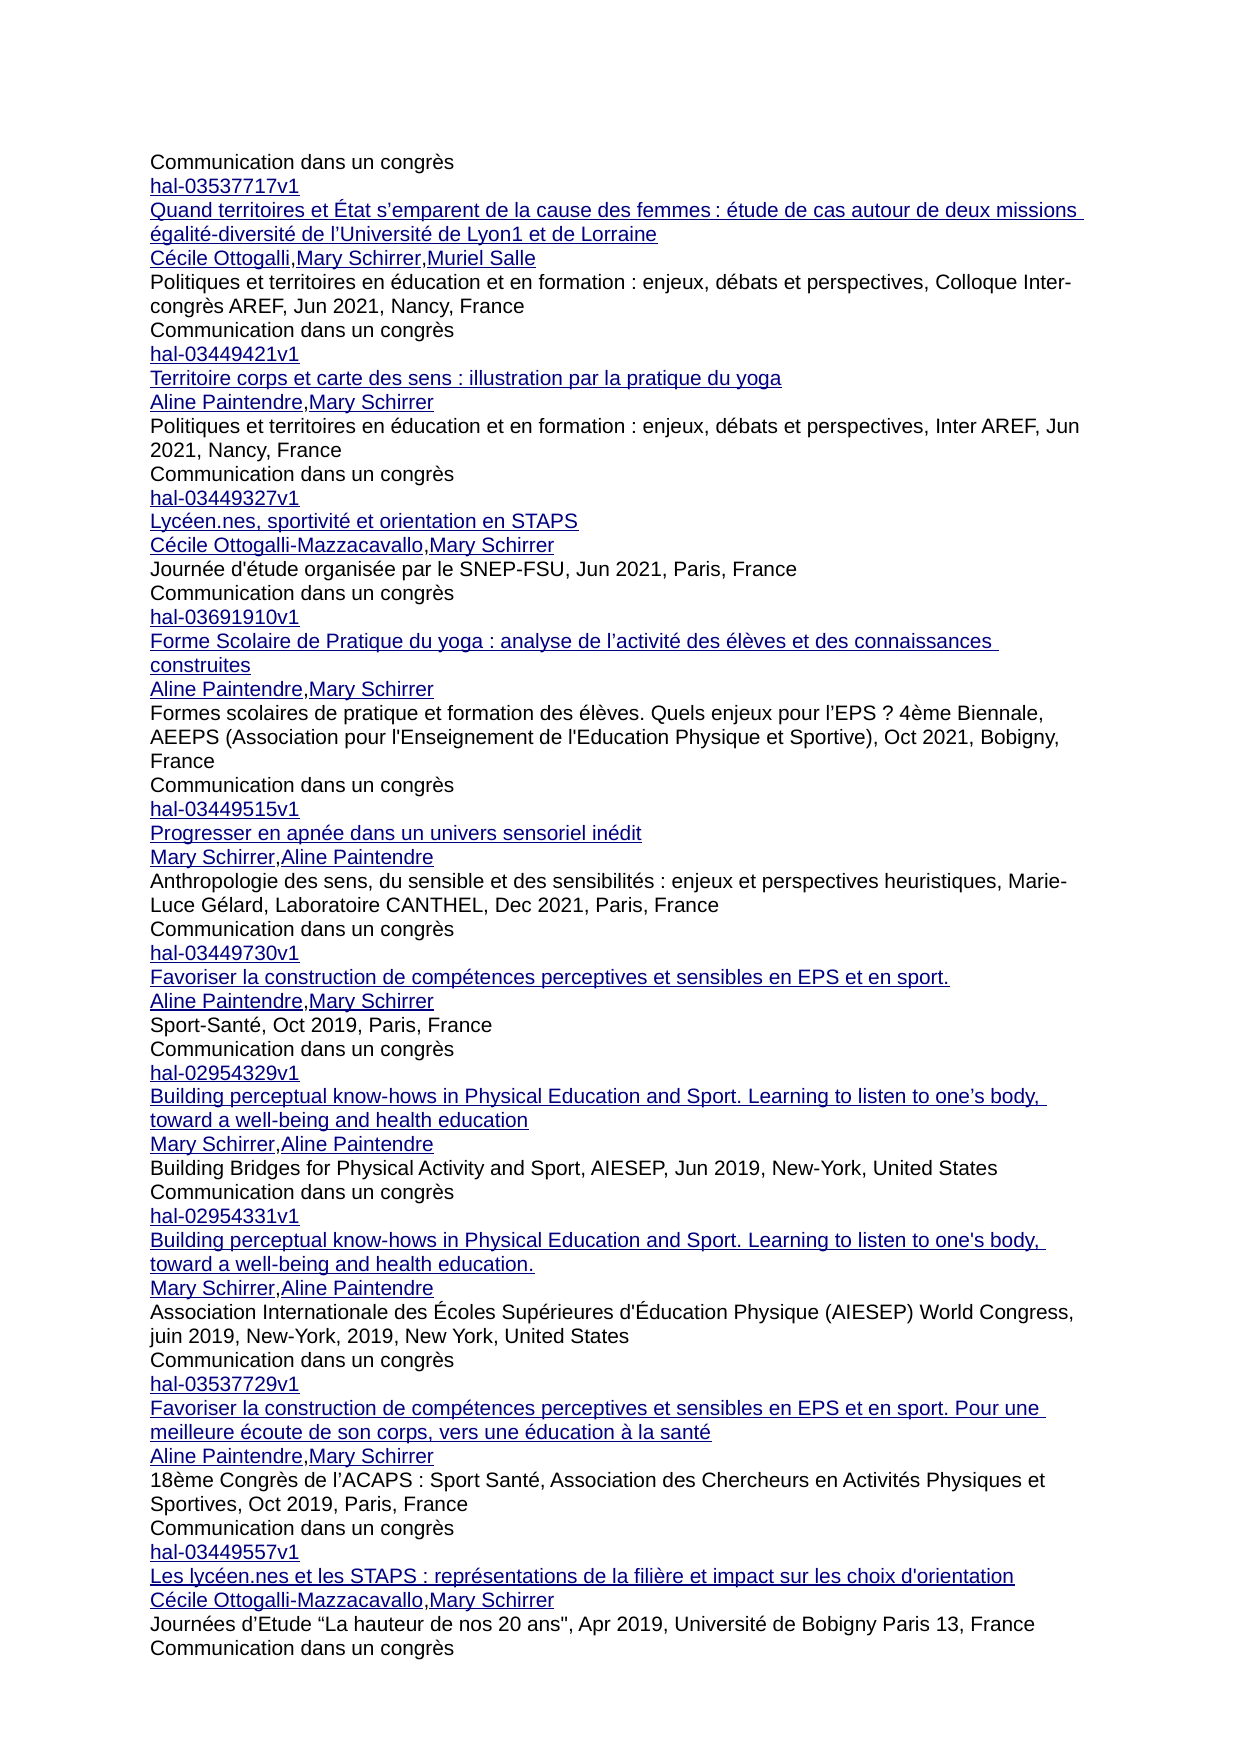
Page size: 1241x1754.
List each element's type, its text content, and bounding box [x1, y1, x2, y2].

table_cell Lycéen.nes, sportivité et orientation en STAPS Cécile Ottogalli-Mazzacavallo,Mary Schirrer Journée d'étude organisée par le SNEP-FSU, Jun 2021, Paris, France Communication dans un congrès hal-03691910v1 [150, 509, 1090, 629]
table_cell Les lycéen.nes et les STAPS : représentations de la filière et impact sur les choix d'orientation Cécile Ottogalli-Mazzacavallo,Mary Schirrer Journées d’Etude “La hauteur de nos 20 ans", Apr 2019, Université de Bobigny Paris 13, France Communication dans un congrès [150, 1564, 1090, 1659]
table_cell Favoriser la construction de compétences perceptives et sensibles en EPS et en sport. Aline Paintendre,Mary Schirrer Sport-Santé, Oct 2019, Paris, France Communication dans un congrès hal-02954329v1 [150, 965, 1090, 1084]
table_cell Progresser en apnée dans un univers sensoriel inédit Mary Schirrer,Aline Paintendre Anthropologie des sens, du sensible et des sensibilités : enjeux et perspectives heuristiques, Marie-Luce Gélard, Laboratoire CANTHEL, Dec 2021, Paris, France Communication dans un congrès hal-03449730v1 [150, 821, 1090, 964]
table_cell Favoriser la construction de compétences perceptives et sensibles en EPS et en sport. Pour une meilleure écoute de son corps, vers une éducation à la santé Aline Paintendre,Mary Schirrer 18ème Congrès de l’ACAPS : Sport Santé, Association des Chercheurs en Activités Physiques et Sportives, Oct 2019, Paris, France Communication dans un congrès hal-03449557v1 [150, 1396, 1090, 1563]
table_cell Building perceptual know-hows in Physical Education and Sport. Learning to listen to one’s body, toward a well-being and health education Mary Schirrer,Aline Paintendre Building Bridges for Physical Activity and Sport, AIESEP, Jun 2019, New-York, United States Communication dans un congrès hal-02954331v1 [150, 1084, 1090, 1228]
table_cell Quand territoires et État s’emparent de la cause des femmes : étude de cas autour de deux missions égalité-diversité de l’Université de Lyon1 et de Lorraine Cécile Ottogalli,Mary Schirrer,Muriel Salle Politiques et territoires en éducation et en formation : enjeux, débats et perspectives, Colloque Inter-congrès AREF, Jun 2021, Nancy, France Communication dans un congrès hal-03449421v1 [150, 198, 1090, 366]
table_cell Territoire corps et carte des sens : illustration par la pratique du yoga Aline Paintendre,Mary Schirrer Politiques et territoires en éducation et en formation : enjeux, débats et perspectives, Inter AREF, Jun 2021, Nancy, France Communication dans un congrès hal-03449327v1 [150, 366, 1090, 509]
table_cell Communication dans un congrès hal-03537717v1 [150, 150, 1090, 198]
table_cell Building perceptual know-hows in Physical Education and Sport. Learning to listen to one's body, toward a well-being and health education. Mary Schirrer,Aline Paintendre Association Internationale des Écoles Supérieures d'Éducation Physique (AIESEP) World Congress, juin 2019, New-York, 2019, New York, United States Communication dans un congrès hal-03537729v1 [150, 1228, 1090, 1396]
table_cell Forme Scolaire de Pratique du yoga : analyse de l’activité des élèves et des connaissances construites Aline Paintendre,Mary Schirrer Formes scolaires de pratique et formation des élèves. Quels enjeux pour l’EPS ? 4ème Biennale, AEEPS (Association pour l'Enseignement de l'Education Physique et Sportive), Oct 2021, Bobigny, France Communication dans un congrès hal-03449515v1 [150, 629, 1090, 821]
